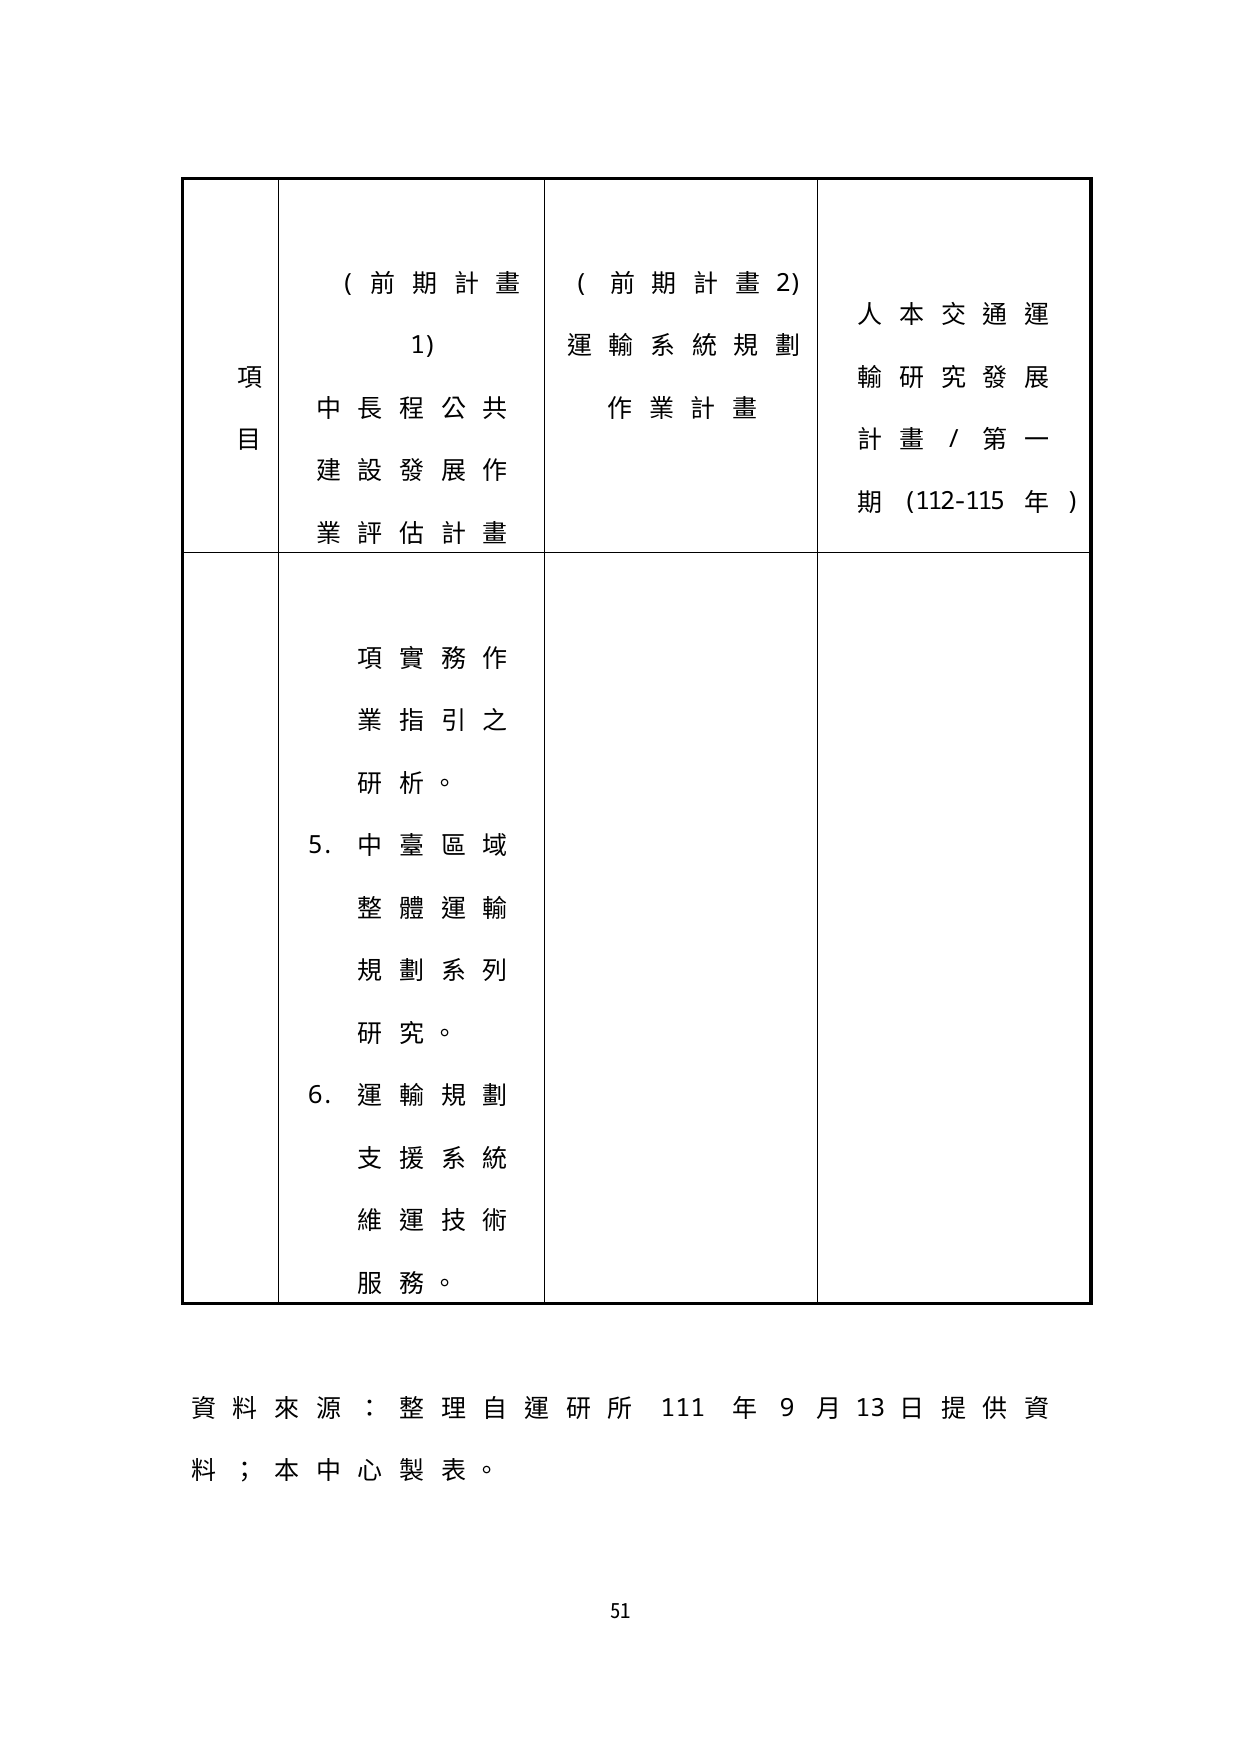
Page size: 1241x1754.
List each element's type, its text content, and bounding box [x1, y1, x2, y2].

table_cell 南部區域陸路運輸系統發展策略研析。 應用鐵道容量分析方法進行營運改善規劃。 高齡者旅運需求分析方法與運輸策略方向之研究。 精進鐵道安全管理系統12要項實務作業指引之研析。 中臺區域整體運輸規劃系列研究。 運輸規劃支援系統維運技術服務。 [279, 553, 544, 1302]
table_header (前期計畫1) 中長程公共建設發展作業評估計畫 [279, 180, 544, 552]
table_cell 中臺區域整體運輸規劃系列研究。 東臺區域整體運輸規劃系列研究。 臺灣地區整體運輸規劃-貨運區調查與模式建立方法之研究。 運輸規劃支援系統維運技術服務。 [545, 553, 817, 1302]
table_header 人本交通運輸研究發展計畫/第一期(112-115年) [818, 180, 1089, 552]
table_header 項目 [184, 180, 278, 552]
table_cell 辦理整體運輸規劃與審議評估工具。 提升海空運競爭力及前瞻發展。 促進運輸業營運效率與服務轉型。 強化人車路橋安全知能及管理。 減少交通空污排放與影響。 [818, 553, 1089, 1302]
table_cell [184, 553, 278, 1302]
text 資料來源：整理自運研所111年9月13日提供資料；本中心製表。 [183, 1365, 1058, 1490]
table_header (前期計畫2) 運輸系統規劃作業計畫 [545, 180, 817, 552]
